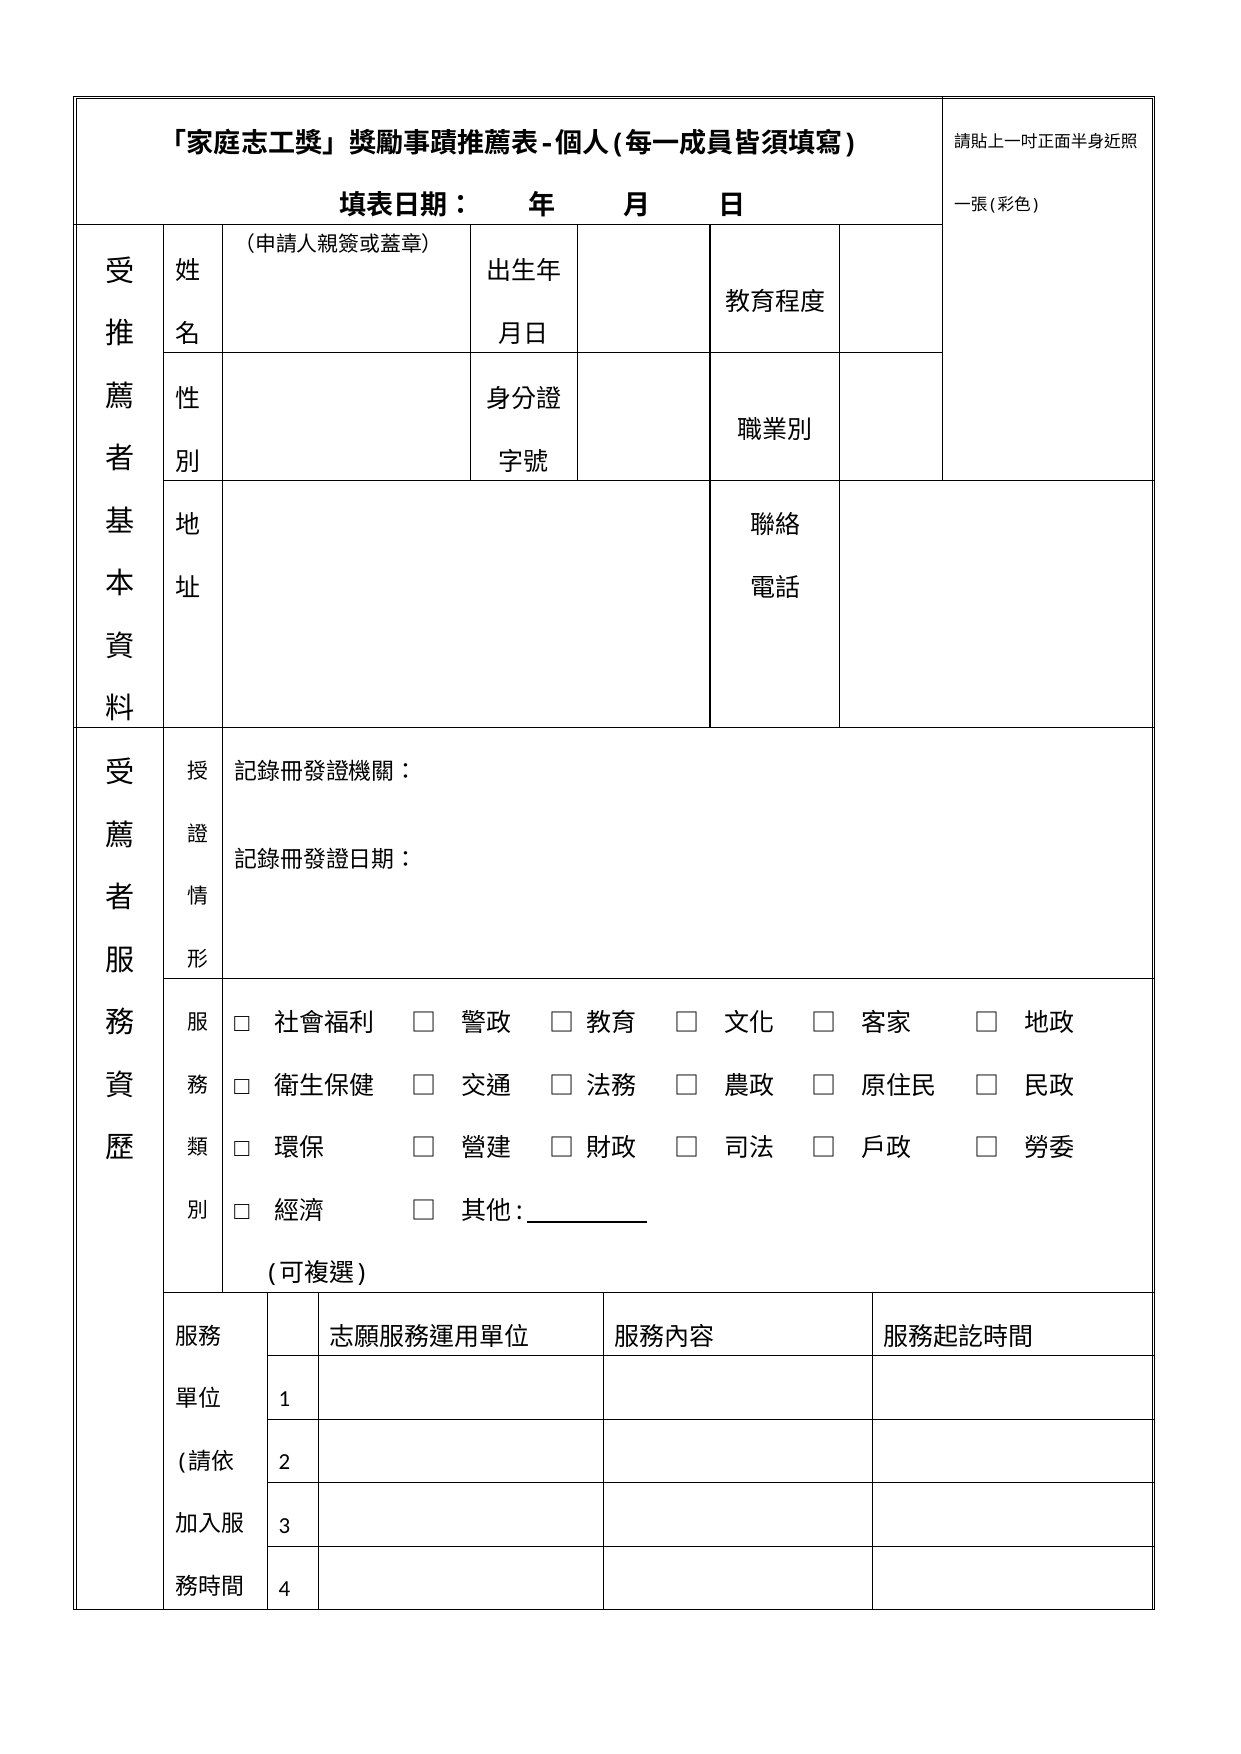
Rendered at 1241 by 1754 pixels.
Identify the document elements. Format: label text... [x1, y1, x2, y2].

table_cell 受 薦 者 服 務 資 歷 [77, 728, 163, 1609]
table_cell （申請人親簽或蓋章） [223, 225, 470, 352]
table_cell [223, 353, 470, 480]
table_cell 聯絡 電話 [711, 481, 839, 727]
table_cell [578, 353, 709, 480]
table_cell [604, 1483, 872, 1546]
table_cell 1 [268, 1356, 318, 1419]
table_cell [223, 481, 709, 727]
table_cell [604, 1420, 872, 1482]
table_cell 身分證字號 [471, 353, 577, 480]
table_cell [604, 1356, 872, 1419]
table_cell [840, 353, 942, 480]
table_cell 服務 單位 (請依加入服務時間 [164, 1293, 267, 1609]
table_header 請貼上一吋正面半身近照一張(彩色) [943, 99, 1152, 480]
table_cell [840, 481, 1152, 727]
table_header 「家庭志工獎」獎勵事蹟推薦表-個人(每一成員皆須填寫) 填表日期： 年 月 日 [77, 99, 942, 224]
table_cell [840, 225, 942, 352]
table_cell 職業別 [711, 353, 839, 480]
table_cell 性別 [164, 353, 222, 480]
table_cell [873, 1356, 1152, 1419]
table_cell 服務類別 [164, 979, 222, 1292]
table_cell 教育程度 [711, 225, 839, 352]
table_cell [319, 1356, 603, 1419]
table_cell [873, 1547, 1152, 1609]
table_cell 出生年月日 [471, 225, 577, 352]
table_cell [319, 1420, 603, 1482]
table_cell 受推薦者基本資料 [77, 225, 163, 727]
table_cell □ 社會福利 □ 警政 □ 教育 □ 文化 □ 客家 □ 地政 □ 衛生保健 □ 交通 □ 法務 □ 農政 □ 原住民 □ 民政 □ 環保 □ 營建 □ 財政 □ 司法 □ 戶政 □ 勞委 □ 經濟 □ 其他: (可複選) [223, 979, 1152, 1292]
table_cell 志願服務運用單位 [319, 1293, 603, 1355]
table_cell 服務內容 [604, 1293, 872, 1355]
table_cell 授證情形 [164, 728, 222, 978]
table_cell 地址 [164, 481, 222, 727]
table_cell 記錄冊發證機關： 記錄冊發證日期： [223, 728, 1152, 978]
table_cell 3 [268, 1483, 318, 1546]
table_cell 2 [268, 1420, 318, 1482]
table_cell [319, 1547, 603, 1609]
table_cell [604, 1547, 872, 1609]
table_cell [873, 1483, 1152, 1546]
table_cell 4 [268, 1547, 318, 1609]
table_cell [578, 225, 709, 352]
table_cell [873, 1420, 1152, 1482]
table_cell [319, 1483, 603, 1546]
table_cell 服務起訖時間 [873, 1293, 1152, 1355]
table_cell [268, 1293, 318, 1355]
table_cell 姓名 [164, 225, 222, 352]
